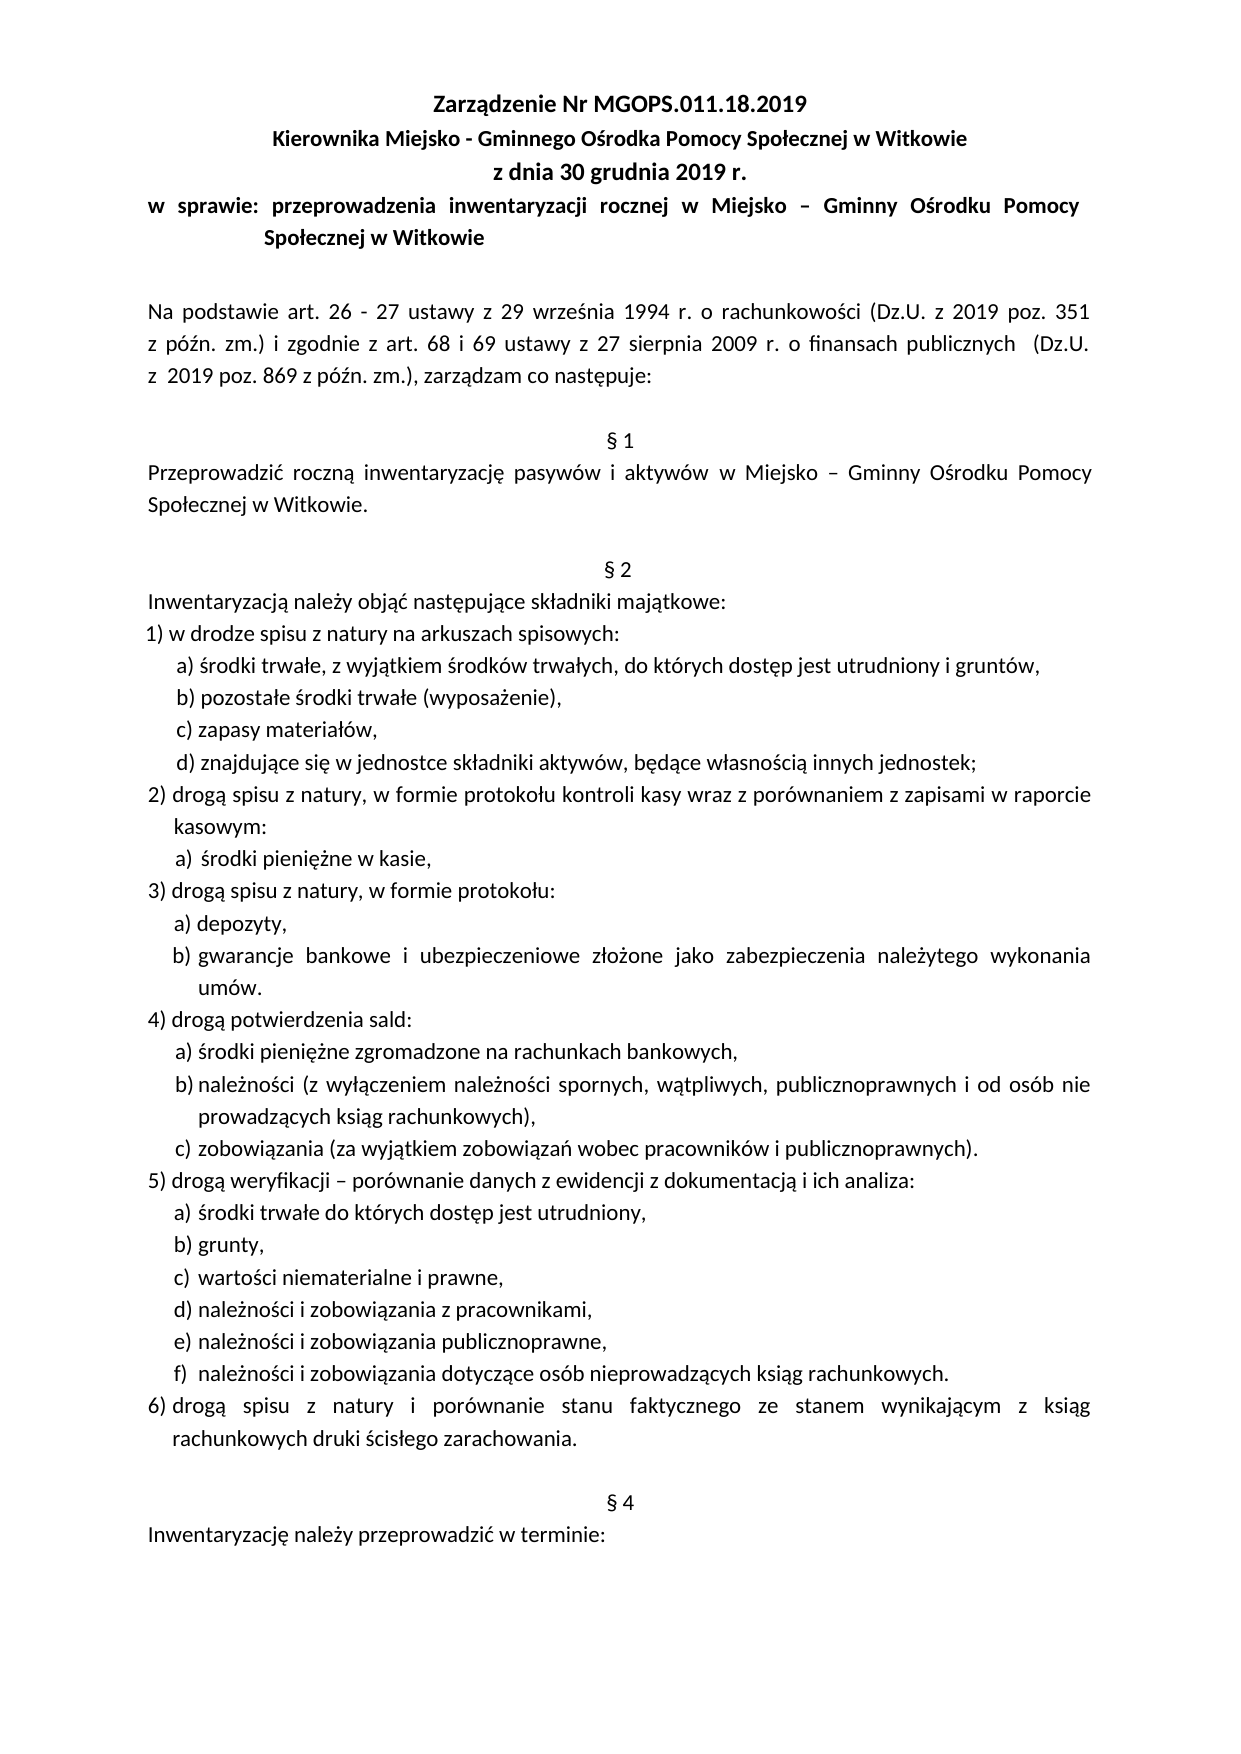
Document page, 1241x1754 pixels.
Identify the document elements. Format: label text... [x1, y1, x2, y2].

text Zarządzenie Nr MGOPS.011.18.2019 [148, 89, 1093, 119]
text b) należności (z wyłączeniem należności spornych, wątpliwych, publicznoprawnych i od osób nie prowadzących ksiąg rachunkowych), [175, 1070, 1093, 1130]
text c) zapasy materiałów, [176, 716, 1093, 744]
text d) znajdujące się w jednostce składniki aktywów, będące własnością innych jednostek; [176, 748, 1093, 776]
text Inwentaryzację należy przeprowadzić w terminie: [148, 1520, 1093, 1548]
text a) depozyty, [173, 909, 1093, 937]
text Przeprowadzić roczną inwentaryzację pasywów i aktywów w Miejsko – Gminny Ośrodku Pomocy Społecznej w Witkowie. [148, 458, 1093, 518]
text f) należności i zobowiązania dotyczące osób nieprowadzących ksiąg rachunkowych. [173, 1359, 1093, 1387]
text 6) drogą spisu z natury i porównanie stanu faktycznego ze stanem wynikającym z ksiąg rachunkowych druki ścisłego zarachowania. [148, 1392, 1093, 1452]
text b) grunty, [173, 1231, 1093, 1259]
text a) środki pieniężne w kasie, [175, 844, 1093, 872]
text Inwentaryzacją należy objąć następujące składniki majątkowe: [148, 587, 1093, 615]
text d) należności i zobowiązania z pracownikami, [173, 1295, 1093, 1323]
text z dnia 30 grudnia 2019 r. [148, 156, 1093, 186]
text 3) drogą spisu z natury, w formie protokołu: [148, 877, 1093, 904]
text Na podstawie art. 26 - 27 ustawy z 29 września 1994 r. o rachunkowości (Dz.U. z 2019 poz. 351 z późn. zm.) i zgodnie z art. 68 i 69 ustawy z 27 sierpnia 2009 r. o finansach publicznych (Dz.U. z 2019 poz. 869 z późn. zm.), zarządzam co następuje: [148, 297, 1093, 389]
text § 4 [148, 1488, 1093, 1516]
subtitle Kierownika Miejsko - Gminnego Ośrodka Pomocy Społecznej w Witkowie [148, 124, 1093, 152]
text 4) drogą potwierdzenia sald: [148, 1005, 1093, 1033]
text § 2 [148, 555, 1093, 583]
text 1) w drodze spisu z natury na arkuszach spisowych: [145, 619, 1093, 647]
text § 1 [148, 426, 1093, 454]
text 2) drogą spisu z natury, w formie protokołu kontroli kasy wraz z porównaniem z zapisami w raporcie kasowym: [148, 780, 1093, 840]
text a) środki trwałe, z wyjątkiem środków trwałych, do których dostęp jest utrudniony i gruntów, [176, 651, 1093, 679]
text 5) drogą weryfikacji – porównanie danych z ewidencji z dokumentacją i ich analiza: [148, 1166, 1093, 1194]
text a) środki trwałe do których dostęp jest utrudniony, [173, 1198, 1093, 1226]
text e) należności i zobowiązania publicznoprawne, [173, 1327, 1093, 1355]
text a) środki pieniężne zgromadzone na rachunkach bankowych, [175, 1037, 1093, 1066]
text b) gwarancje bankowe i ubezpieczeniowe złożone jako zabezpieczenia należytego wykonania umów. [172, 941, 1093, 1001]
text c) zobowiązania (za wyjątkiem zobowiązań wobec pracowników i publicznoprawnych). [175, 1134, 1093, 1162]
text c) wartości niematerialne i prawne, [173, 1263, 1093, 1291]
text b) pozostałe środki trwałe (wyposażenie), [176, 683, 1093, 711]
subtitle w sprawie: przeprowadzenia inwentaryzacji rocznej w Miejsko – Gminny Ośrodku Pomocy Społecznej w Witkowie [148, 191, 1093, 251]
